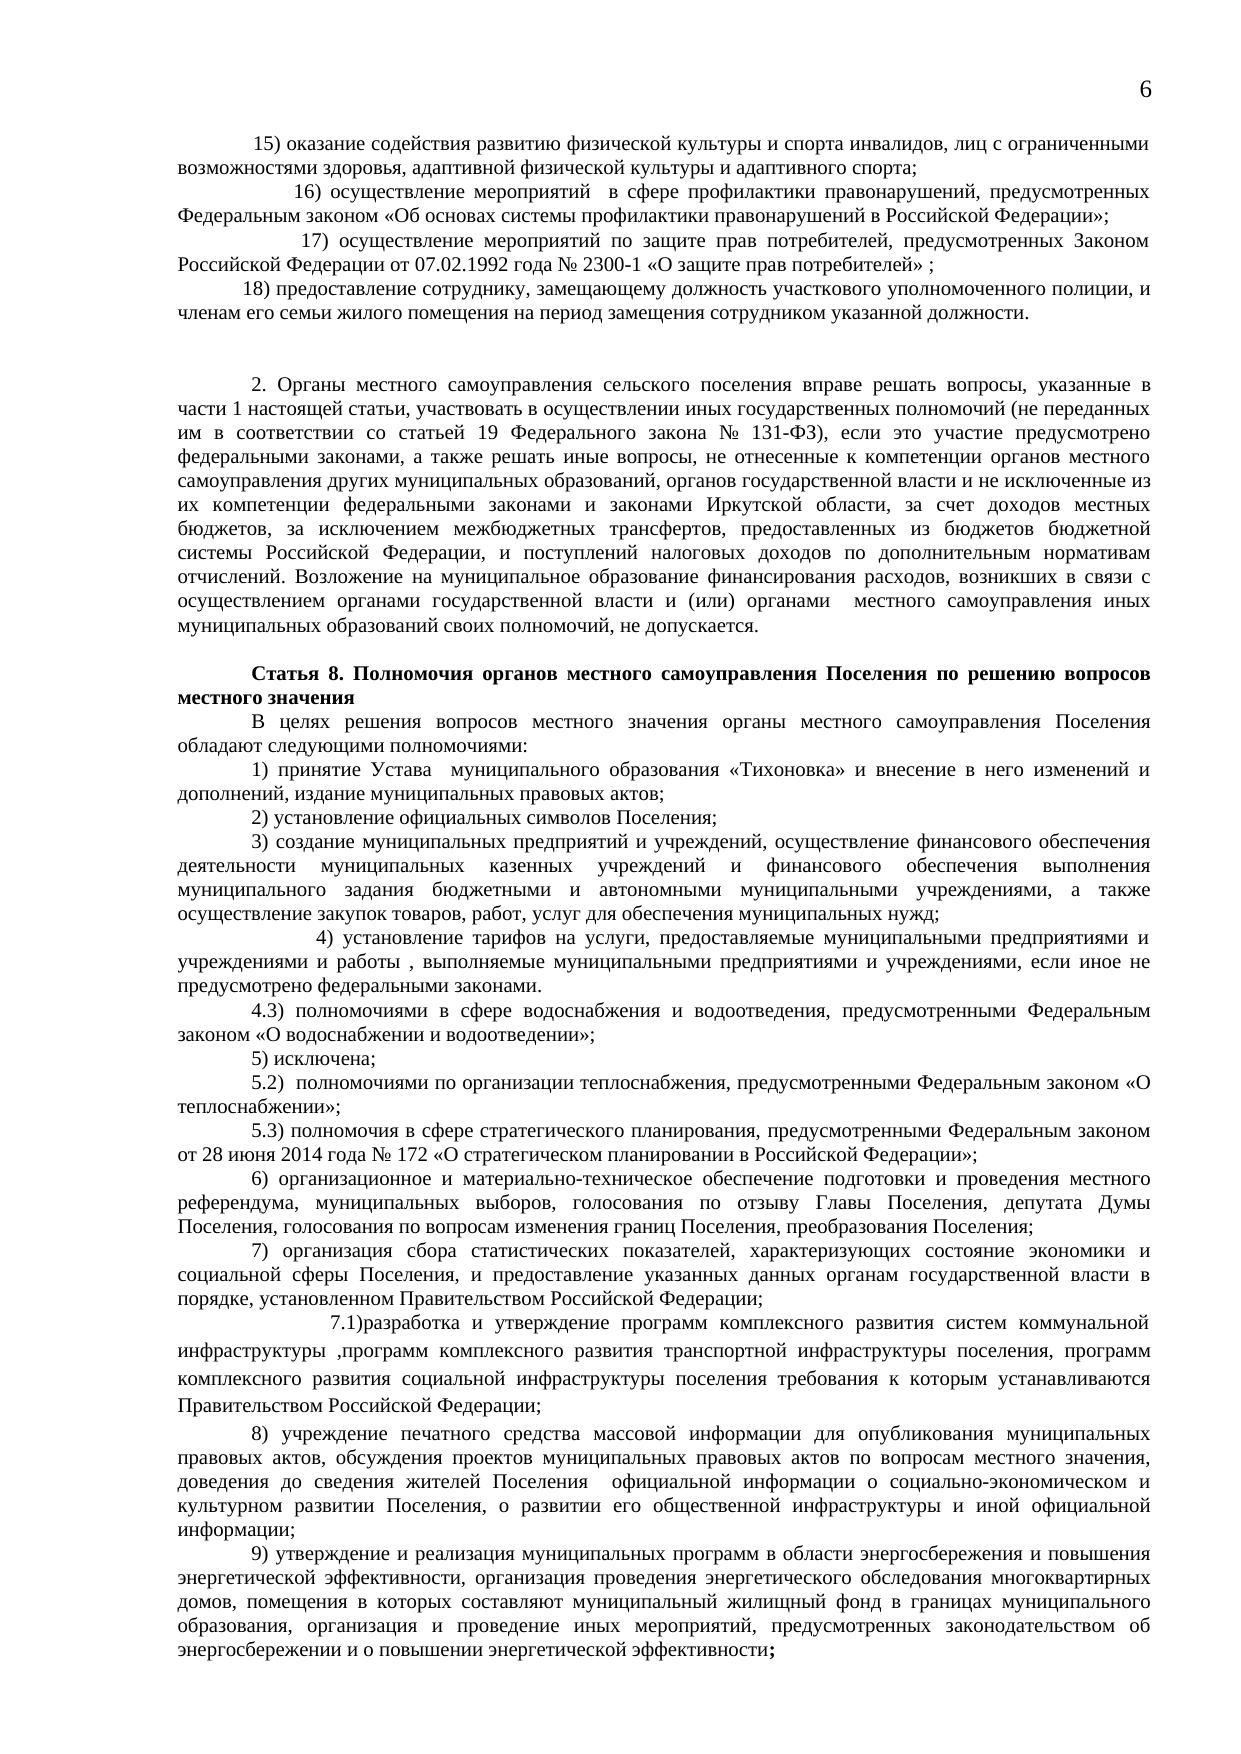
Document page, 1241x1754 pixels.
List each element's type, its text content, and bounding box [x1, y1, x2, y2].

text 17) осуществление мероприятий по защите прав потребителей, предусмотренных Законом Российской Федерации от 07.02.1992 года № 2300-1 «О защите прав потребителей» ; [177, 227, 1152, 276]
text 1) принятие Устава муниципального образования «Тихоновка» и внесение в него изменений и дополнений, издание муниципальных правовых актов; [177, 757, 1152, 805]
text 5.2) полномочиями по организации теплоснабжения, предусмотренными Федеральным законом «О теплоснабжении»; [177, 1070, 1152, 1118]
text В целях решения вопросов местного значения органы местного самоуправления Поселения обладают следующими полномочиями: [177, 709, 1152, 757]
text 16) осуществление мероприятий в сфере профилактики правонарушений, предусмотренных Федеральным законом «Об основах системы профилактики правонарушений в Российской Федерации»; [177, 179, 1152, 227]
text 9) утверждение и реализация муниципальных программ в области энергосбережения и повышения энергетической эффективности, организация проведения энергетического обследования многоквартирных домов, помещения в которых составляют муниципальный жилищный фонд в границах муниципального образования, организация и проведение иных мероприятий, предусмотренных законодательством об энергосбережении и о повышении энергетической эффективности; [177, 1541, 1152, 1661]
text 7) организация сбора статистических показателей, характеризующих состояние экономики и социальной сферы Поселения, и предоставление указанных данных органам государственной власти в порядке, установленном Правительством Российской Федерации; [177, 1238, 1152, 1310]
text 15) оказание содействия развитию физической культуры и спорта инвалидов, лиц с ограниченными возможностями здоровья, адаптивной физической культуры и адаптивного спорта; [177, 131, 1152, 179]
text 4) установление тарифов на услуги, предоставляемые муниципальными предприятиями и учреждениями и работы , выполняемые муниципальными предприятиями и учреждениями, если иное не предусмотрено федеральными законами. [177, 925, 1152, 997]
text 2) установление официальных символов Поселения; [177, 805, 1152, 829]
text 2. Органы местного самоуправления сельского поселения вправе решать вопросы, указанные в части 1 настоящей статьи, участвовать в осуществлении иных государственных полномочий (не переданных им в соответствии со статьей 19 Федерального закона № 131-ФЗ), если это участие предусмотрено федеральными законами, а также решать иные вопросы, не отнесенные к компетенции органов местного самоуправления других муниципальных образований, органов государственной власти и не исключенные из их компетенции федеральными законами и законами Иркутской области, за счет доходов местных бюджетов, за исключением межбюджетных трансфертов, предоставленных из бюджетов бюджетной системы Российской Федерации, и поступлений налоговых доходов по дополнительным нормативам отчислений. Возложение на муниципальное образование финансирования расходов, возникших в связи с осуществлением органами государственной власти и (или) органами местного самоуправления иных муниципальных образований своих полномочий, не допускается. [177, 372, 1152, 637]
text 6) организационное и материально-техническое обеспечение подготовки и проведения местного референдума, муниципальных выборов, голосования по отзыву Главы Поселения, депутата Думы Поселения, голосования по вопросам изменения границ Поселения, преобразования Поселения; [177, 1166, 1152, 1238]
text 4.3) полномочиями в сфере водоснабжения и водоотведения, предусмотренными Федеральным законом «О водоснабжении и водоотведении»; [177, 997, 1152, 1046]
text 3) создание муниципальных предприятий и учреждений, осуществление финансового обеспечения деятельности муниципальных казенных учреждений и финансового обеспечения выполнения муниципального задания бюджетными и автономными муниципальными учреждениями, а также осуществление закупок товаров, работ, услуг для обеспечения муниципальных нужд; [177, 829, 1152, 925]
text 5) исключена; [177, 1046, 1152, 1070]
text 18) предоставление сотруднику, замещающему должность участкового уполномоченного полиции, и членам его семьи жилого помещения на период замещения сотрудником указанной должности. [177, 276, 1152, 324]
text Статья 8. Полномочия органов местного самоуправления Поселения по решению вопросов местного значения [177, 661, 1152, 709]
text 7.1)разработка и утверждение программ комплексного развития систем коммунальной инфраструктуры ,программ комплексного развития транспортной инфраструктуры поселения, программ комплексного развития социальной инфраструктуры поселения требования к которым устанавливаются Правительством Российской Федерации; [177, 1310, 1152, 1417]
text 5.3) полномочия в сфере стратегического планирования, предусмотренными Федеральным законом от 28 июня 2014 года № 172 «О стратегическом планировании в Российской Федерации»; [177, 1118, 1152, 1166]
text 8) учреждение печатного средства массовой информации для опубликования муниципальных правовых актов, обсуждения проектов муниципальных правовых актов по вопросам местного значения, доведения до сведения жителей Поселения официальной информации о социально-экономическом и культурном развитии Поселения, о развитии его общественной инфраструктуры и иной официальной информации; [177, 1421, 1152, 1541]
